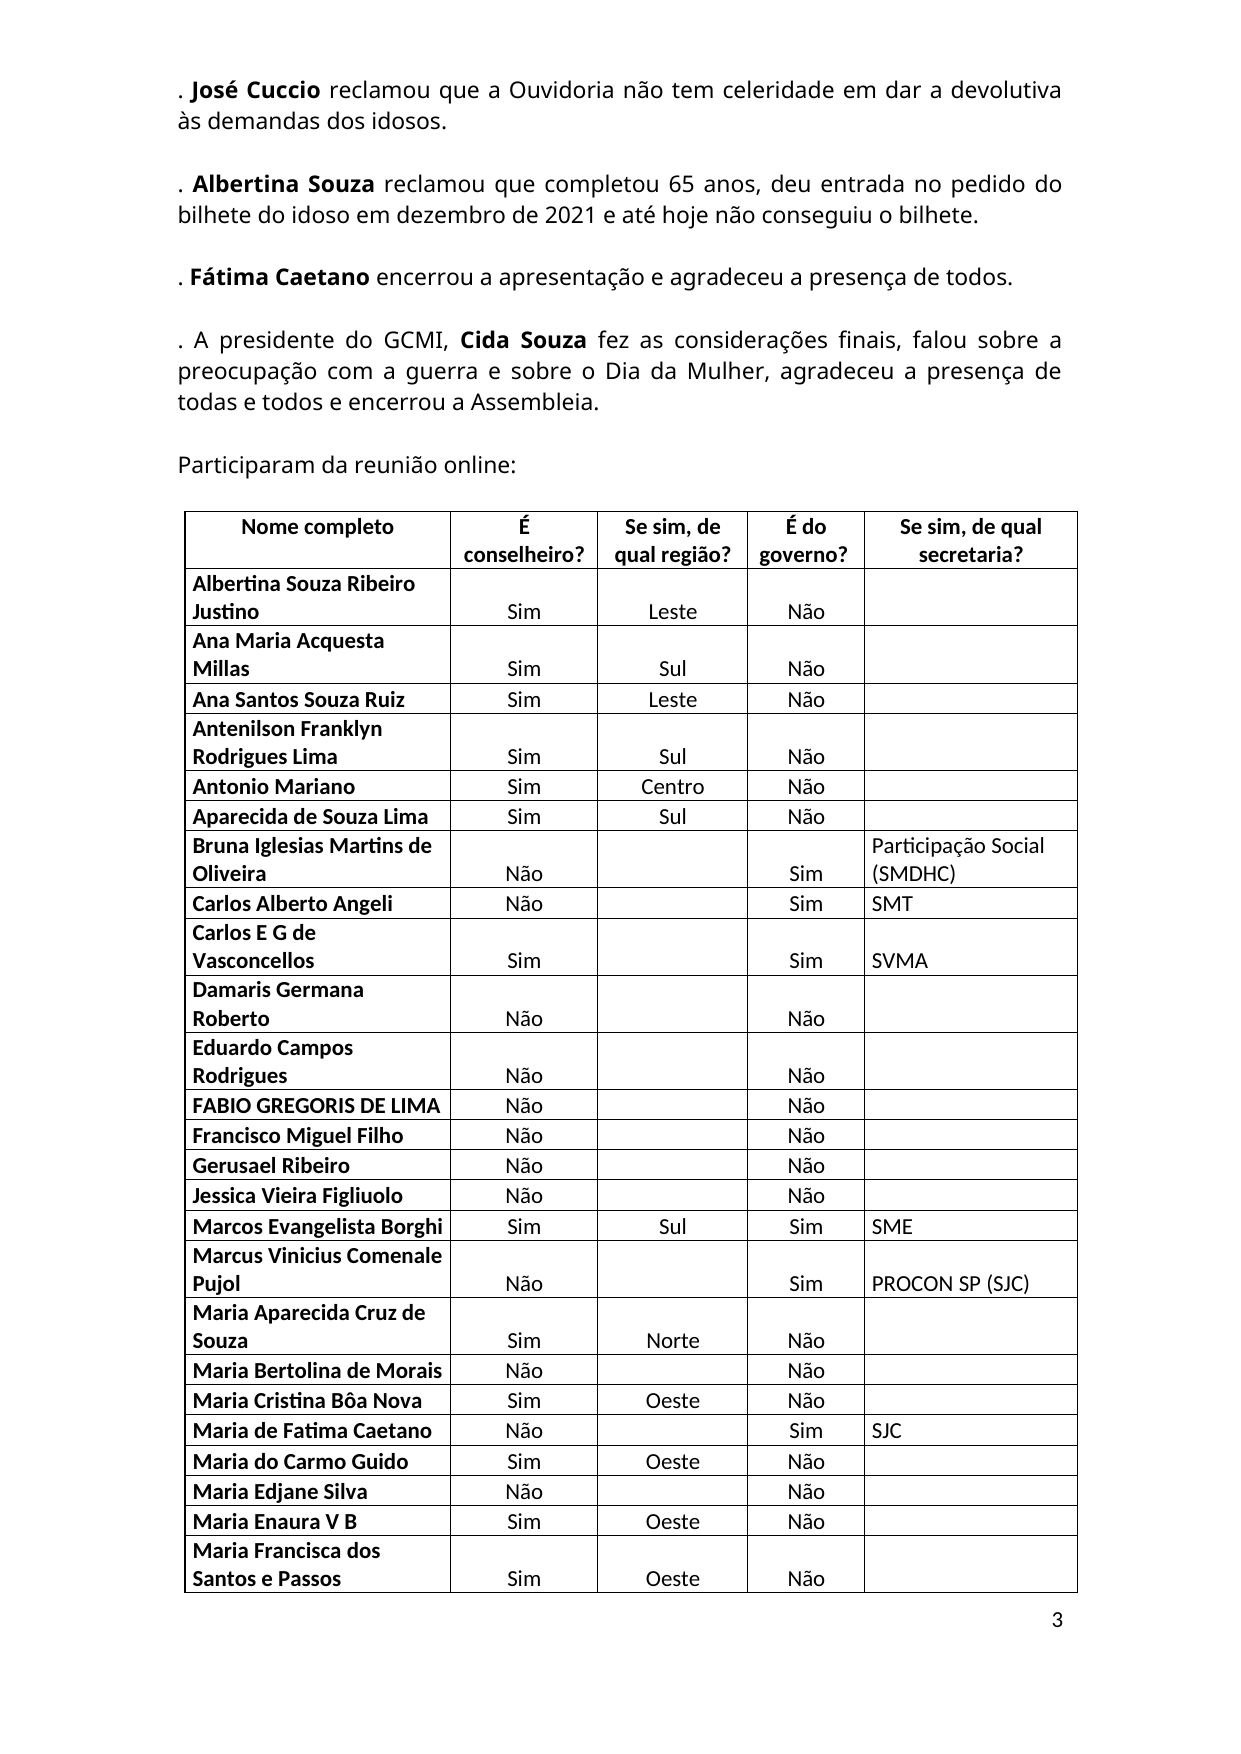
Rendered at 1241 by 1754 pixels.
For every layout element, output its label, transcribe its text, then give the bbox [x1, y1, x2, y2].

table_header É conselheiro? [451, 512, 597, 568]
table_cell Oeste [598, 1446, 747, 1475]
table_cell Sim [748, 831, 864, 887]
table_header Se sim, de qual secretaria? [865, 512, 1077, 568]
table_cell [865, 771, 1077, 800]
table_cell Não [451, 888, 597, 917]
table_cell Não [451, 1033, 597, 1089]
table_cell SMT [865, 888, 1077, 917]
text . Albertina Souza reclamou que completou 65 anos, deu entrada no pedido do bilhete do idoso em dezembro de 2021 e até hoje não conseguiu o bilhete. [177, 167, 1063, 230]
table_cell Sim [451, 919, 597, 974]
table_cell SME [865, 1211, 1077, 1240]
table_cell Não [451, 1476, 597, 1505]
table_cell Sim [748, 1211, 864, 1240]
table_cell Não [748, 1150, 864, 1179]
table_cell Maria Enaura V B [186, 1506, 450, 1535]
table_cell Oeste [598, 1385, 747, 1414]
table_cell Maria Francisca dos Santos e Passos [186, 1536, 450, 1592]
table_cell Sim [451, 1298, 597, 1354]
table_cell SJC [865, 1415, 1077, 1444]
table_cell Sul [598, 714, 747, 770]
table_cell [865, 1090, 1077, 1119]
table_cell Sim [748, 888, 864, 917]
table_cell Leste [598, 569, 747, 625]
table_cell Antonio Mariano [186, 771, 450, 800]
table_cell [598, 1355, 747, 1384]
table_cell Sim [451, 1385, 597, 1414]
table_cell Maria de Fatima Caetano [186, 1415, 450, 1444]
table_cell Sim [748, 919, 864, 974]
table_cell Sim [748, 1415, 864, 1444]
table_cell Não [451, 1241, 597, 1297]
table_cell Bruna Iglesias Martins de Oliveira [186, 831, 450, 887]
table_cell Não [748, 626, 864, 682]
table_cell [598, 1180, 747, 1209]
table_cell Não [748, 1536, 864, 1592]
table_cell [865, 1355, 1077, 1384]
table_cell [865, 1150, 1077, 1179]
table_cell Não [748, 1446, 864, 1475]
table_cell Não [748, 801, 864, 830]
table_cell Damaris Germana Roberto [186, 976, 450, 1032]
table_cell Não [748, 771, 864, 800]
table_cell Antenilson Franklyn Rodrigues Lima [186, 714, 450, 770]
table_cell Não [451, 1150, 597, 1179]
table_cell Não [748, 1385, 864, 1414]
table_header Se sim, de qual região? [598, 512, 747, 568]
table_cell [865, 801, 1077, 830]
table_cell Sim [451, 1536, 597, 1592]
table_cell [598, 1150, 747, 1179]
table_cell [865, 1180, 1077, 1209]
table_cell [865, 1536, 1077, 1592]
table_cell FABIO GREGORIS DE LIMA [186, 1090, 450, 1119]
table_cell Sim [748, 1241, 864, 1297]
table_cell [598, 888, 747, 917]
table_cell Francisco Miguel Filho [186, 1120, 450, 1149]
table_cell SVMA [865, 919, 1077, 974]
table_cell [865, 1446, 1077, 1475]
table_cell Não [451, 1120, 597, 1149]
table_cell Não [748, 976, 864, 1032]
table_cell Albertina Souza Ribeiro Justino [186, 569, 450, 625]
table_cell Não [451, 1355, 597, 1384]
table_cell [865, 976, 1077, 1032]
table_cell [598, 1090, 747, 1119]
table_cell Não [451, 1180, 597, 1209]
table_cell Leste [598, 684, 747, 713]
table_header Nome completo [186, 512, 450, 568]
table_cell Participação Social (SMDHC) [865, 831, 1077, 887]
table_cell Marcus Vinicius Comenale Pujol [186, 1241, 450, 1297]
table_cell Não [748, 1120, 864, 1149]
table_cell Ana Maria Acquesta Millas [186, 626, 450, 682]
table_cell Carlos E G de Vasconcellos [186, 919, 450, 974]
table_cell Sim [451, 1506, 597, 1535]
table_cell [865, 1476, 1077, 1505]
table_cell Não [451, 1090, 597, 1119]
table_cell [865, 684, 1077, 713]
table_cell [865, 1385, 1077, 1414]
table_cell [598, 976, 747, 1032]
table_cell Maria Bertolina de Morais [186, 1355, 450, 1384]
table_cell Não [451, 831, 597, 887]
table_cell Sim [451, 1211, 597, 1240]
table_cell [598, 1476, 747, 1505]
table_cell Não [748, 1355, 864, 1384]
table_cell Maria Edjane Silva [186, 1476, 450, 1505]
table_cell Sul [598, 626, 747, 682]
table_cell Oeste [598, 1536, 747, 1592]
table_cell Não [748, 714, 864, 770]
table_cell Maria Cristina Bôa Nova [186, 1385, 450, 1414]
text . A presidente do GCMI, Cida Souza fez as considerações finais, falou sobre a preocupação com a guerra e sobre o Dia da Mulher, agradeceu a presença de todas e todos e encerrou a Assembleia. [177, 324, 1063, 417]
table_cell [865, 1033, 1077, 1089]
table_cell [598, 919, 747, 974]
table_cell Sul [598, 801, 747, 830]
table_header É do governo? [748, 512, 864, 568]
table_cell Gerusael Ribeiro [186, 1150, 450, 1179]
table_cell Não [748, 569, 864, 625]
table_cell Não [748, 1090, 864, 1119]
table_cell [865, 1298, 1077, 1354]
table_cell Maria do Carmo Guido [186, 1446, 450, 1475]
table_cell PROCON SP (SJC) [865, 1241, 1077, 1297]
table_cell Sim [451, 714, 597, 770]
table_cell Não [451, 1415, 597, 1444]
table_cell Centro [598, 771, 747, 800]
table_cell Ana Santos Souza Ruiz [186, 684, 450, 713]
table_cell Oeste [598, 1506, 747, 1535]
text . Fátima Caetano encerrou a apresentação e agradeceu a presença de todos. [177, 261, 1063, 292]
table_cell Não [748, 1506, 864, 1535]
table_cell Jessica Vieira Figliuolo [186, 1180, 450, 1209]
table_cell Aparecida de Souza Lima [186, 801, 450, 830]
table_cell [865, 569, 1077, 625]
table_cell Sim [451, 771, 597, 800]
table_cell Maria Aparecida Cruz de Souza [186, 1298, 450, 1354]
table_cell [598, 1033, 747, 1089]
table_cell [865, 714, 1077, 770]
table_cell [598, 1241, 747, 1297]
table_cell [598, 1120, 747, 1149]
text Participaram da reunião online: [177, 449, 1063, 480]
table_cell Carlos Alberto Angeli [186, 888, 450, 917]
table_cell [598, 1415, 747, 1444]
table_cell [865, 626, 1077, 682]
table_cell Sim [451, 626, 597, 682]
table_cell Não [748, 684, 864, 713]
table_cell Não [748, 1033, 864, 1089]
table_cell Sim [451, 1446, 597, 1475]
table_cell Não [748, 1476, 864, 1505]
text . José Cuccio reclamou que a Ouvidoria não tem celeridade em dar a devolutiva às demandas dos idosos. [177, 74, 1063, 136]
table_cell Não [451, 976, 597, 1032]
table_cell Sim [451, 684, 597, 713]
table_cell Norte [598, 1298, 747, 1354]
table_cell Eduardo Campos Rodrigues [186, 1033, 450, 1089]
table_cell [865, 1506, 1077, 1535]
table_cell [865, 1120, 1077, 1149]
table_cell Não [748, 1298, 864, 1354]
table_cell Não [748, 1180, 864, 1209]
table_cell Sul [598, 1211, 747, 1240]
table_cell Sim [451, 569, 597, 625]
table_cell Sim [451, 801, 597, 830]
table_cell Marcos Evangelista Borghi [186, 1211, 450, 1240]
table_cell [598, 831, 747, 887]
